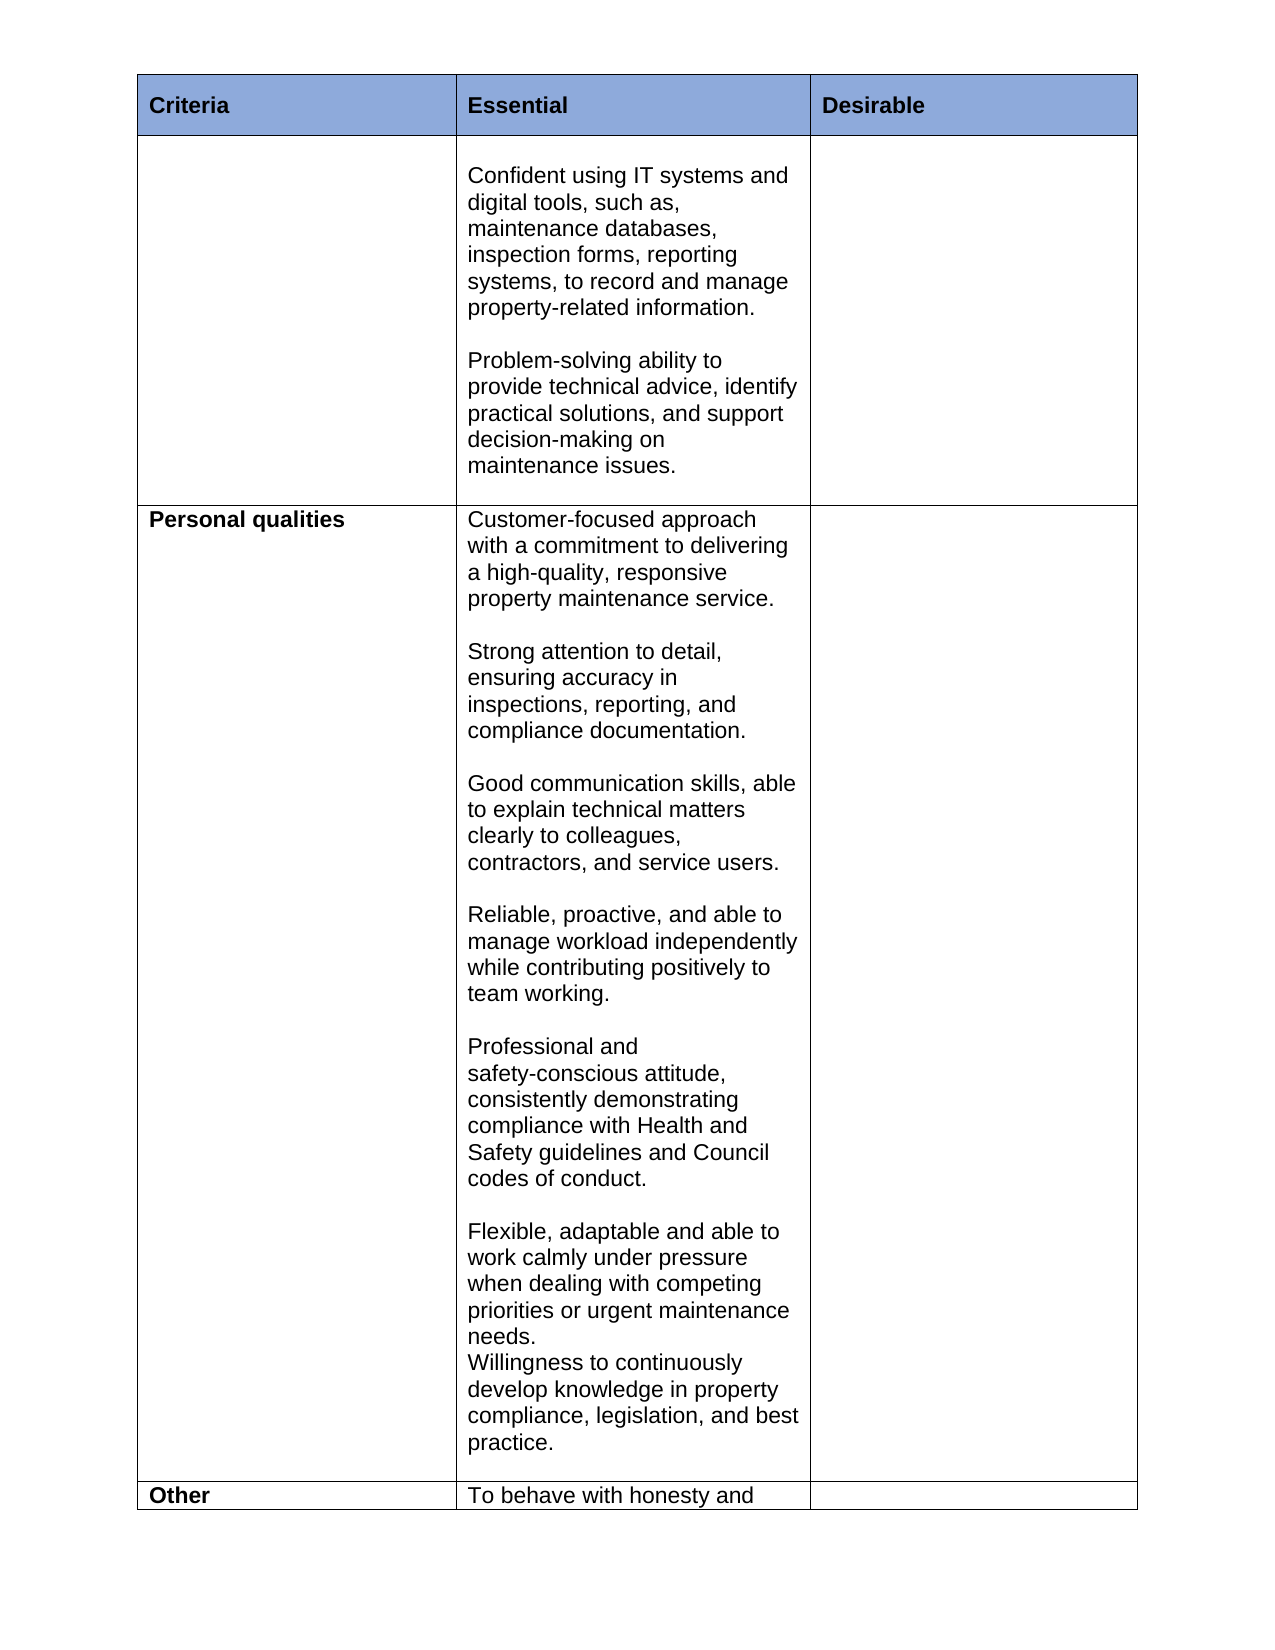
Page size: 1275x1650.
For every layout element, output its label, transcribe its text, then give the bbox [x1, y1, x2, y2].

table_cell Other [138, 1482, 456, 1508]
table_cell Customer‑focused approach with a commitment to delivering a high‑quality, responsive property maintenance service. Strong attention to detail, ensuring accuracy in inspections, reporting, and compliance documentation. Good communication skills, able to explain technical matters clearly to colleagues, contractors, and service users. Reliable, proactive, and able to manage workload independently while contributing positively to team working. Professional and safety‑conscious attitude, consistently demonstrating compliance with Health and Safety guidelines and Council codes of conduct. Flexible, adaptable and able to work calmly under pressure when dealing with competing priorities or urgent maintenance needs. Willingness to continuously develop knowledge in property compliance, legislation, and best practice. [457, 506, 810, 1481]
table_header Desirable [811, 75, 1137, 135]
table_cell [138, 136, 456, 505]
table_cell [811, 506, 1137, 1481]
table_cell Confident using IT systems and digital tools, such as, maintenance databases, inspection forms, reporting systems, to record and manage property‑related information. Problem‑solving ability to provide technical advice, identify practical solutions, and support decision‑making on maintenance issues. [457, 136, 810, 505]
table_cell [811, 1482, 1137, 1508]
table_cell Personal qualities [138, 506, 456, 1481]
table_cell To behave with honesty and [457, 1482, 810, 1508]
table_header Essential [457, 75, 810, 135]
table_header Criteria [138, 75, 456, 135]
table_cell [811, 136, 1137, 505]
